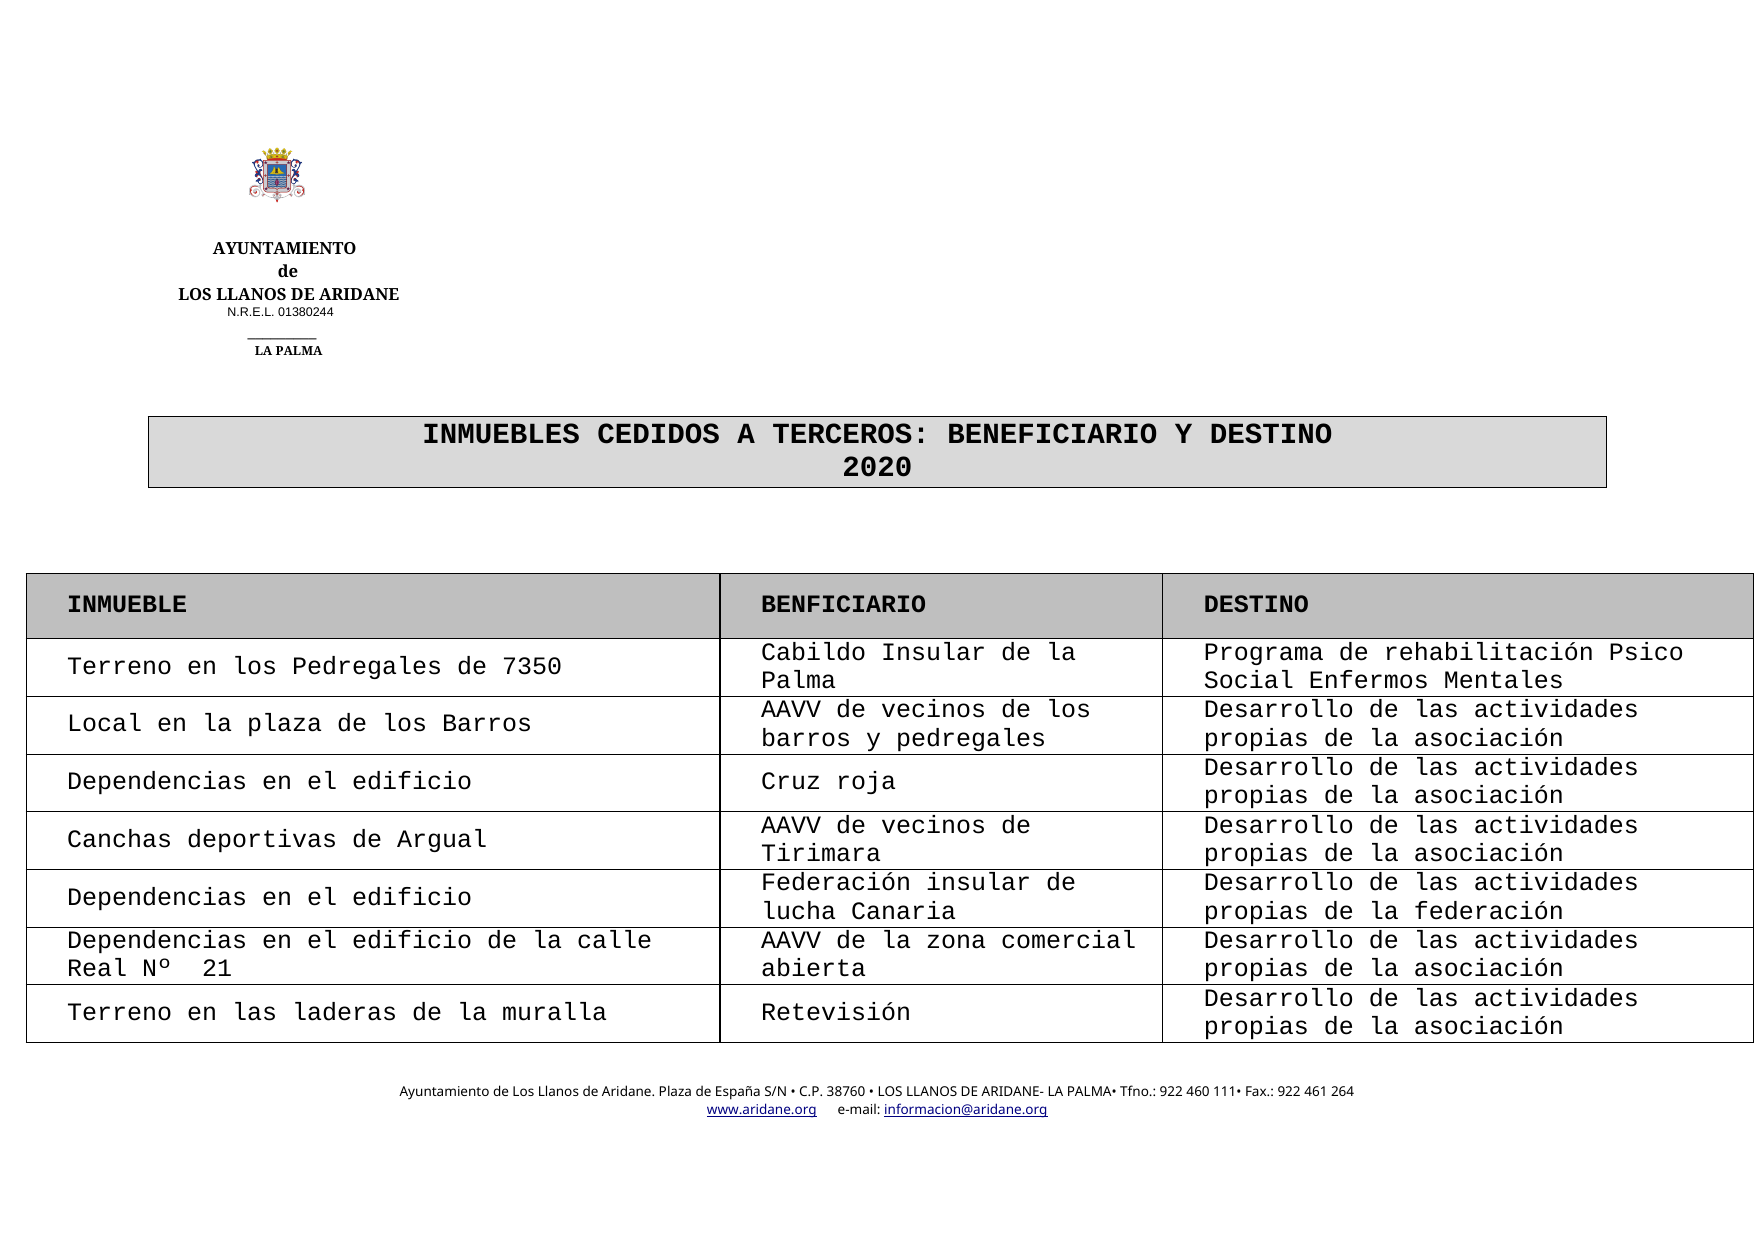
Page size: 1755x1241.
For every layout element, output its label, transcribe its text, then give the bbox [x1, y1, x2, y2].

table_cell AAVV de la zona comercial abierta [721, 928, 1162, 984]
table_header INMUEBLE [27, 574, 719, 638]
table_cell Dependencias en el edificio [27, 870, 719, 927]
table_header DESTINO [1163, 574, 1753, 638]
table_cell Desarrollo de las actividades propias de la asociación [1163, 755, 1753, 811]
table_cell Desarrollo de las actividades propias de la federación [1163, 870, 1753, 927]
table_cell AAVV de vecinos de los barros y pedregales [721, 697, 1162, 753]
table_cell Desarrollo de las actividades propias de la asociación [1163, 985, 1753, 1042]
table_cell Desarrollo de las actividades propias de la asociación [1163, 928, 1753, 984]
picture [248, 147, 306, 203]
text INMUEBLES CEDIDOS A TERCEROS: BENEFICIARIO Y DESTINO [149, 417, 1606, 449]
table_cell Canchas deportivas de Argual [27, 812, 719, 869]
table_cell Desarrollo de las actividades propias de la asociación [1163, 812, 1753, 869]
table_cell Cruz roja [721, 755, 1162, 811]
table_cell Cabildo Insular de la Palma [721, 639, 1162, 696]
table_cell Terreno en las laderas de la muralla [27, 985, 719, 1042]
table_cell Local en la plaza de los Barros [27, 697, 719, 753]
text 2020 [149, 449, 1606, 487]
table_cell Dependencias en el edificio [27, 755, 719, 811]
table_cell Federación insular de lucha Canaria [721, 870, 1162, 927]
table_cell Programa de rehabilitación Psico Social Enfermos Mentales [1163, 639, 1753, 696]
table_cell Desarrollo de las actividades propias de la asociación [1163, 697, 1753, 753]
table_cell Dependencias en el edificio de la calle Real Nº 21 [27, 928, 719, 984]
table_cell Terreno en los Pedregales de 7350 [27, 639, 719, 696]
table_cell Retevisión [721, 985, 1162, 1042]
table_cell AAVV de vecinos de Tirimara [721, 812, 1162, 869]
table_header BENFICIARIO [721, 574, 1162, 638]
